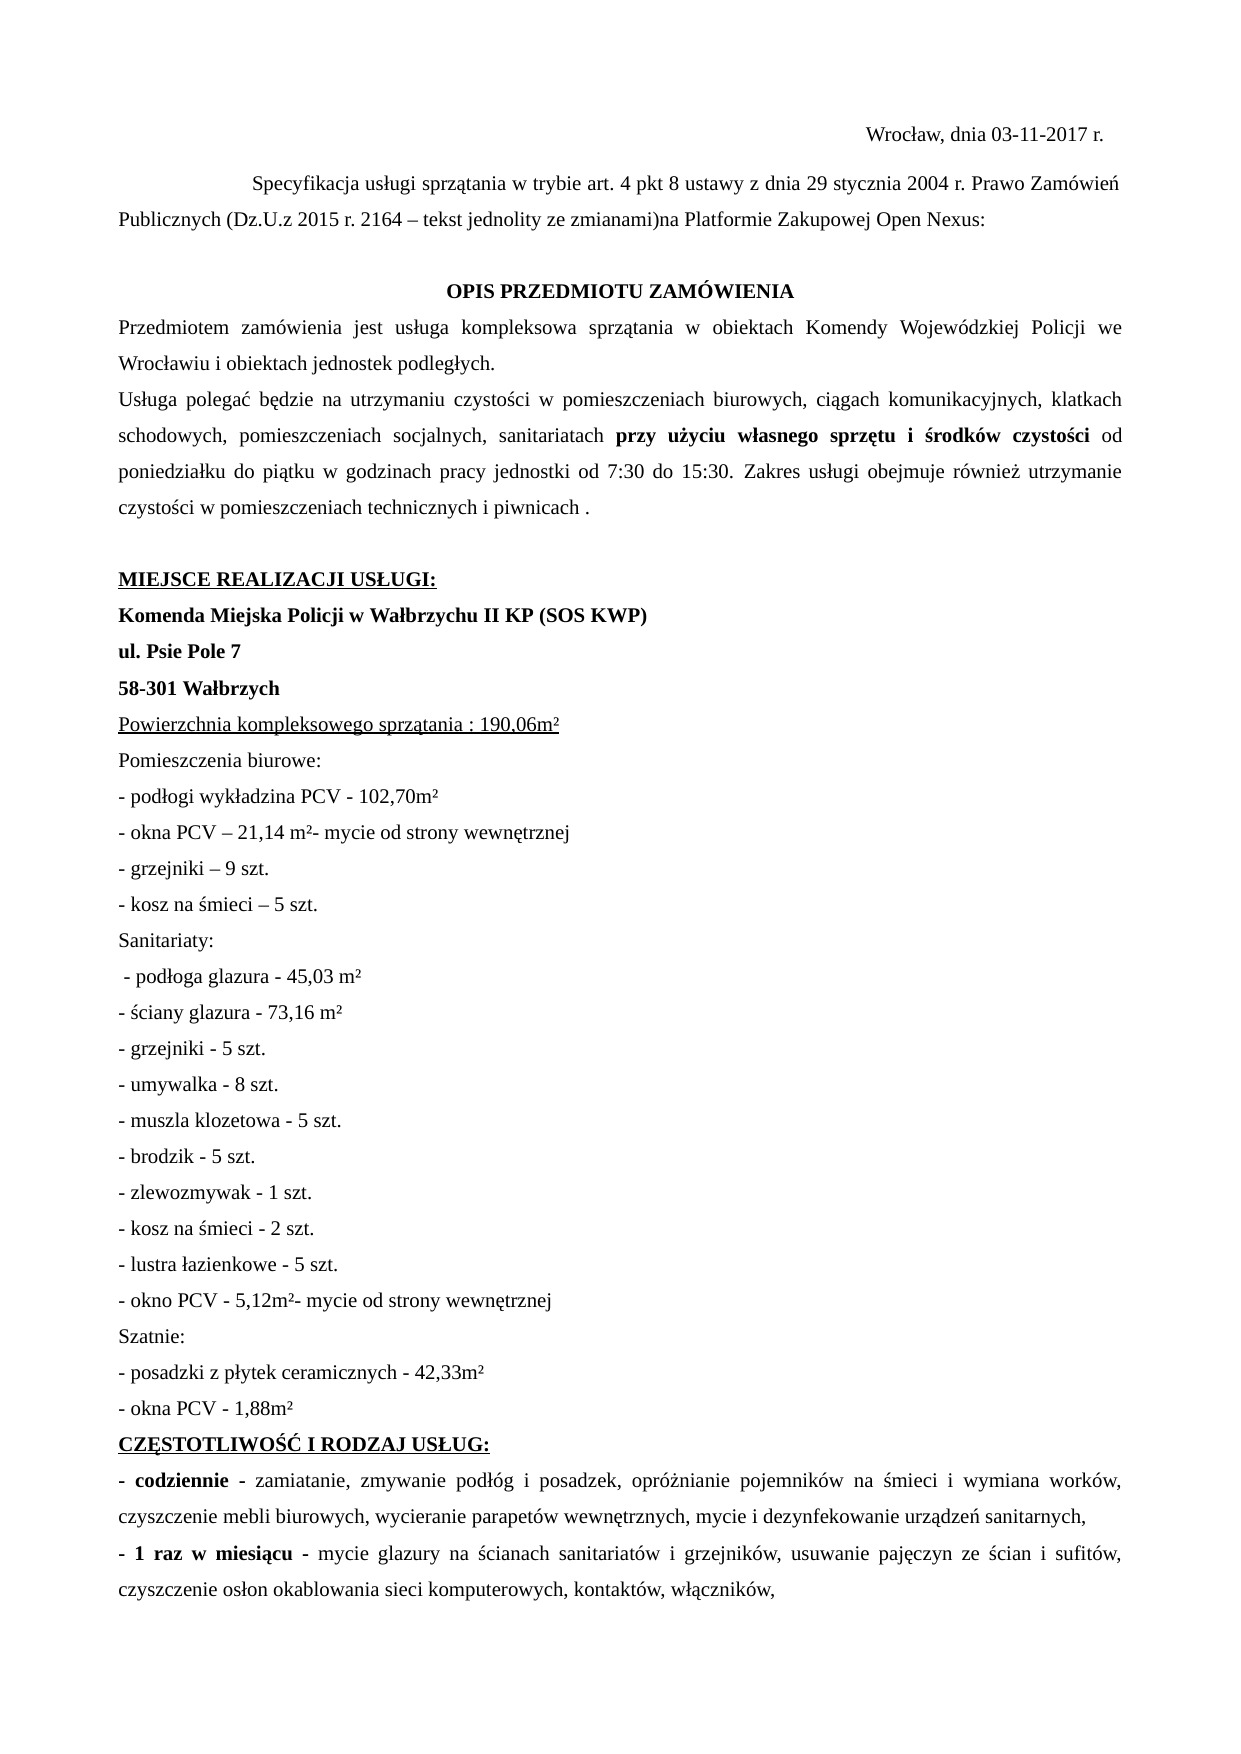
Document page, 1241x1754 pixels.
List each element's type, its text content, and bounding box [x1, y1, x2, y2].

text - okna PCV – 21,14 m²- mycie od strony wewnętrznej [118, 820, 1122, 844]
text Sanitariaty: [118, 928, 1122, 952]
text - posadzki z płytek ceramicznych - 42,33m² [118, 1360, 1122, 1384]
text - zlewozmywak - 1 szt. [118, 1180, 1122, 1204]
text - kosz na śmieci - 2 szt. [118, 1216, 1122, 1240]
text MIEJSCE REALIZACJI USŁUGI: [118, 567, 1122, 591]
text - lustra łazienkowe - 5 szt. [118, 1252, 1122, 1276]
text ul. Psie Pole 7 [118, 639, 1122, 663]
text 58-301 Wałbrzych [118, 676, 1122, 699]
text Komenda Miejska Policji w Wałbrzychu II KP (SOS KWP) [118, 603, 1122, 627]
text Specyfikacja usługi sprzątania w trybie art. 4 pkt 8 ustawy z dnia 29 stycznia 2004 r. Prawo Zamówień Publicznych (Dz.U.z 2015 r. 2164 – tekst jednolity ze zmianami)na Platformie Zakupowej Open Nexus: [118, 171, 1122, 231]
text - codziennie - zamiatanie, zmywanie podłóg i posadzek, opróżnianie pojemników na śmieci i wymiana worków, czyszczenie mebli biurowych, wycieranie parapetów wewnętrznych, mycie i dezynfekowanie urządzeń sanitarnych, [118, 1468, 1122, 1528]
text Pomieszczenia biurowe: [118, 748, 1122, 772]
text - okna PCV - 1,88m² [118, 1396, 1122, 1420]
text - grzejniki - 5 szt. [118, 1036, 1122, 1060]
text - grzejniki – 9 szt. [118, 856, 1122, 880]
text Wrocław, dnia 03-11-2017 r. [118, 118, 1122, 147]
text OPIS PRZEDMIOTU ZAMÓWIENIA [118, 279, 1122, 303]
text - umywalka - 8 szt. [118, 1072, 1122, 1096]
text Szatnie: [118, 1324, 1122, 1348]
text Usługa polegać będzie na utrzymaniu czystości w pomieszczeniach biurowych, ciągach komunikacyjnych, klatkach schodowych, pomieszczeniach socjalnych, sanitariatach przy użyciu własnego sprzętu i środków czystości od poniedziałku do piątku w godzinach pracy jednostki od 7:30 do 15:30. Zakres usługi obejmuje również utrzymanie czystości w pomieszczeniach technicznych i piwnicach . [118, 387, 1122, 519]
text Powierzchnia kompleksowego sprzątania : 190,06m² [118, 712, 1122, 736]
text - podłogi wykładzina PCV - 102,70m² [118, 784, 1122, 808]
text - muszla klozetowa - 5 szt. [118, 1108, 1122, 1132]
text Przedmiotem zamówienia jest usługa kompleksowa sprzątania w obiektach Komendy Wojewódzkiej Policji we Wrocławiu i obiektach jednostek podległych. [118, 315, 1122, 375]
text - 1 raz w miesiącu - mycie glazury na ścianach sanitariatów i grzejników, usuwanie pajęczyn ze ścian i sufitów, czyszczenie osłon okablowania sieci komputerowych, kontaktów, włączników, [118, 1541, 1122, 1601]
text - kosz na śmieci – 5 szt. [118, 892, 1122, 916]
text - ściany glazura - 73,16 m² [118, 1000, 1122, 1024]
text - podłoga glazura - 45,03 m² [118, 964, 1122, 988]
text CZĘSTOTLIWOŚĆ I RODZAJ USŁUG: [118, 1432, 1122, 1456]
text - brodzik - 5 szt. [118, 1144, 1122, 1168]
text - okno PCV - 5,12m²- mycie od strony wewnętrznej [118, 1288, 1122, 1312]
